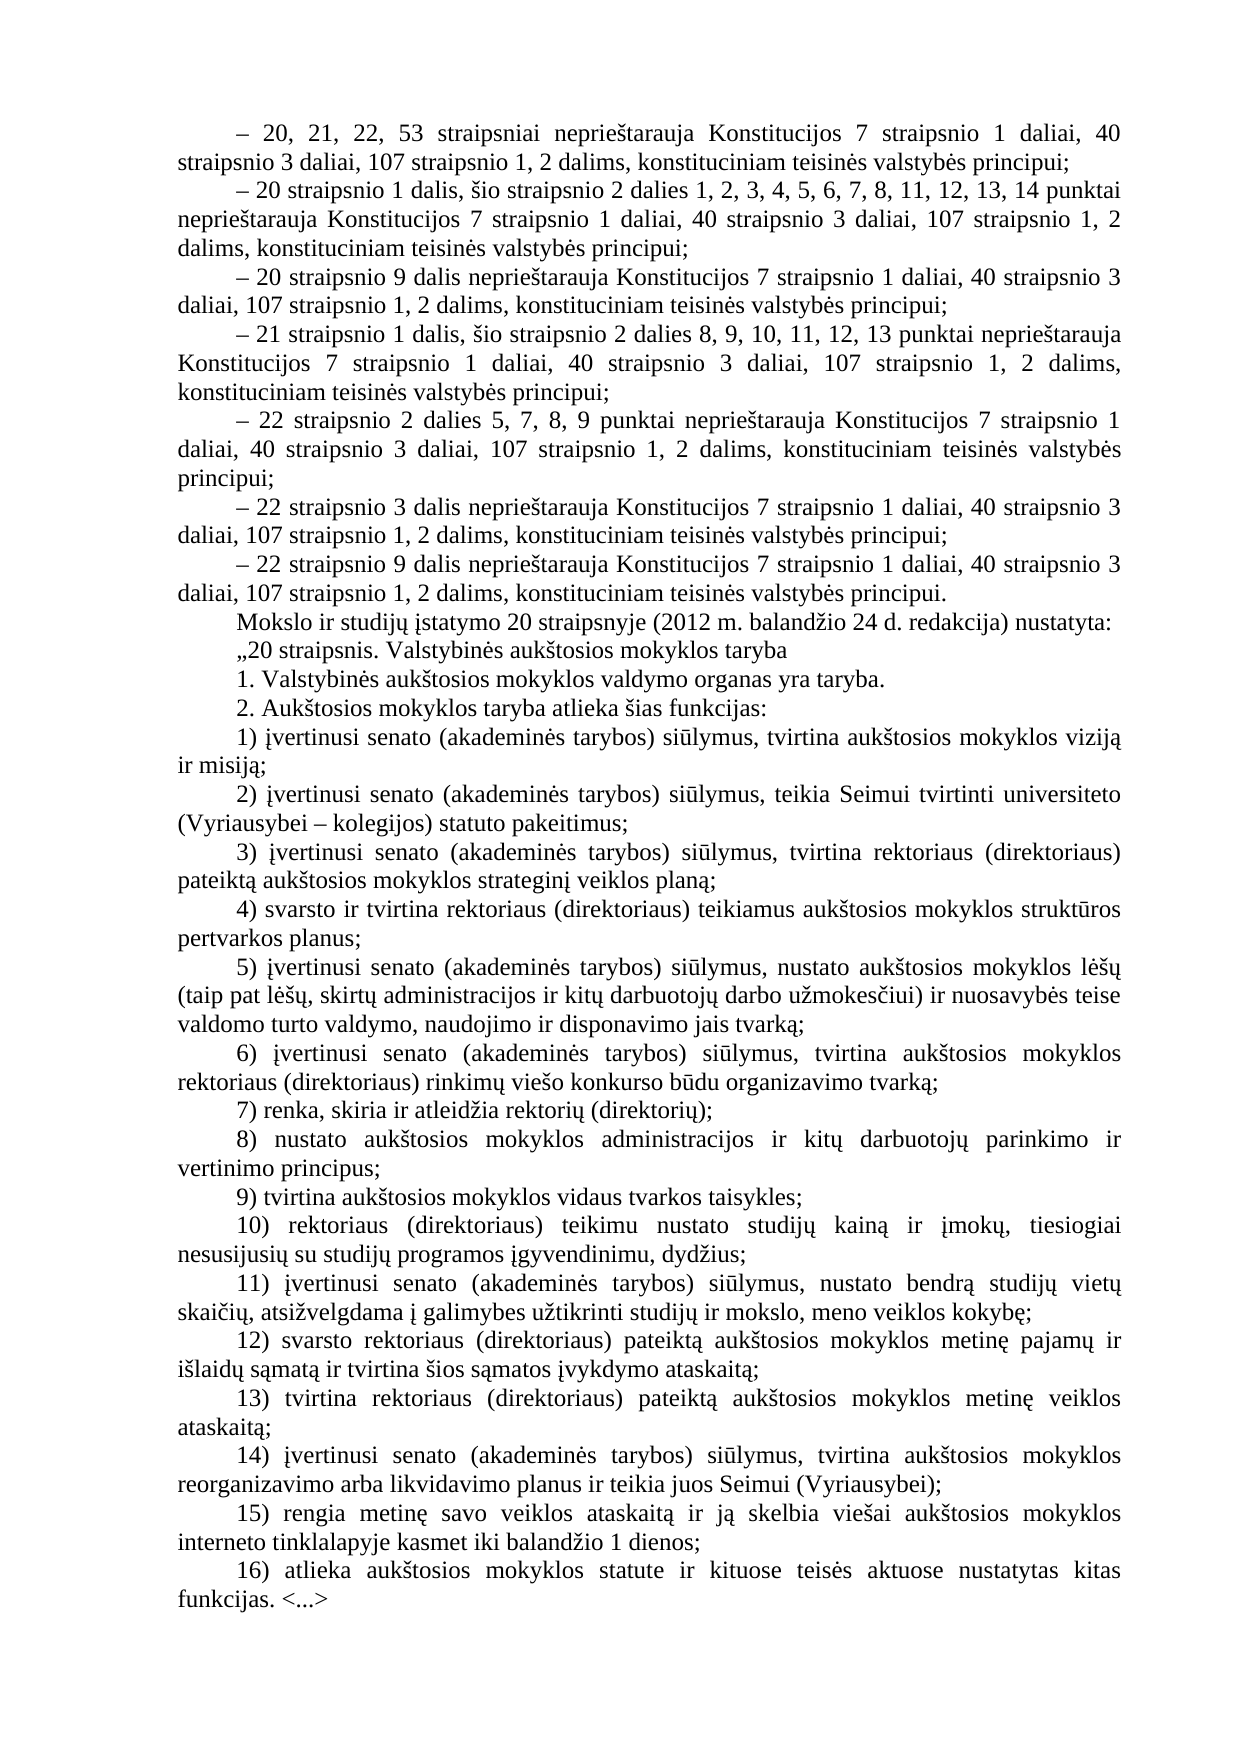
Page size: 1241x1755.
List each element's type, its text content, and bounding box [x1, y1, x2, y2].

text 11) įvertinusi senato (akademinės tarybos) siūlymus, nustato bendrą studijų vietų skaičių, atsižvelgdama į galimybes užtikrinti studijų ir mokslo, meno veiklos kokybę; [177, 1268, 1122, 1326]
text 13) tvirtina rektoriaus (direktoriaus) pateiktą aukštosios mokyklos metinę veiklos ataskaitą; [177, 1383, 1122, 1441]
text 9) tvirtina aukštosios mokyklos vidaus tvarkos taisykles; [177, 1182, 1122, 1211]
text 10) rektoriaus (direktoriaus) teikimu nustato studijų kainą ir įmokų, tiesiogiai nesusijusių su studijų programos įgyvendinimu, dydžius; [177, 1211, 1122, 1268]
text 6) įvertinusi senato (akademinės tarybos) siūlymus, tvirtina aukštosios mokyklos rektoriaus (direktoriaus) rinkimų viešo konkurso būdu organizavimo tvarką; [177, 1038, 1122, 1096]
text 15) rengia metinę savo veiklos ataskaitą ir ją skelbia viešai aukštosios mokyklos interneto tinklalapyje kasmet iki balandžio 1 dienos; [177, 1498, 1122, 1556]
text 1. Valstybinės aukštosios mokyklos valdymo organas yra taryba. [177, 664, 1122, 693]
text 7) renka, skiria ir atleidžia rektorių (direktorių); [177, 1096, 1122, 1124]
text 5) įvertinusi senato (akademinės tarybos) siūlymus, nustato aukštosios mokyklos lėšų (taip pat lėšų, skirtų administracijos ir kitų darbuotojų darbo užmokesčiui) ir nuosavybės teise valdomo turto valdymo, naudojimo ir disponavimo jais tvarką; [177, 952, 1122, 1038]
text 3) įvertinusi senato (akademinės tarybos) siūlymus, tvirtina rektoriaus (direktoriaus) pateiktą aukštosios mokyklos strateginį veiklos planą; [177, 837, 1122, 894]
text 4) svarsto ir tvirtina rektoriaus (direktoriaus) teikiamus aukštosios mokyklos struktūros pertvarkos planus; [177, 894, 1122, 952]
text – 22 straipsnio 9 dalis neprieštarauja Konstitucijos 7 straipsnio 1 daliai, 40 straipsnio 3 daliai, 107 straipsnio 1, 2 dalims, konstituciniam teisinės valstybės principui. [177, 549, 1122, 607]
text – 21 straipsnio 1 dalis, šio straipsnio 2 dalies 8, 9, 10, 11, 12, 13 punktai neprieštarauja Konstitucijos 7 straipsnio 1 daliai, 40 straipsnio 3 daliai, 107 straipsnio 1, 2 dalims, konstituciniam teisinės valstybės principui; [177, 319, 1122, 406]
text – 20 straipsnio 9 dalis neprieštarauja Konstitucijos 7 straipsnio 1 daliai, 40 straipsnio 3 daliai, 107 straipsnio 1, 2 dalims, konstituciniam teisinės valstybės principui; [177, 262, 1122, 319]
text 2) įvertinusi senato (akademinės tarybos) siūlymus, teikia Seimui tvirtinti universiteto (Vyriausybei – kolegijos) statuto pakeitimus; [177, 779, 1122, 837]
text – 22 straipsnio 3 dalis neprieštarauja Konstitucijos 7 straipsnio 1 daliai, 40 straipsnio 3 daliai, 107 straipsnio 1, 2 dalims, konstituciniam teisinės valstybės principui; [177, 492, 1122, 549]
text – 20, 21, 22, 53 straipsniai neprieštarauja Konstitucijos 7 straipsnio 1 daliai, 40 straipsnio 3 daliai, 107 straipsnio 1, 2 dalims, konstituciniam teisinės valstybės principui; [177, 118, 1122, 176]
text Mokslo ir studijų įstatymo 20 straipsnyje (2012 m. balandžio 24 d. redakcija) nustatyta: [177, 607, 1122, 636]
text 2. Aukštosios mokyklos taryba atlieka šias funkcijas: [177, 693, 1122, 722]
text 16) atlieka aukštosios mokyklos statute ir kituose teisės aktuose nustatytas kitas funkcijas. <...> [177, 1556, 1122, 1613]
text „20 straipsnis. Valstybinės aukštosios mokyklos taryba [177, 636, 1122, 664]
text – 22 straipsnio 2 dalies 5, 7, 8, 9 punktai neprieštarauja Konstitucijos 7 straipsnio 1 daliai, 40 straipsnio 3 daliai, 107 straipsnio 1, 2 dalims, konstituciniam teisinės valstybės principui; [177, 406, 1122, 492]
text 1) įvertinusi senato (akademinės tarybos) siūlymus, tvirtina aukštosios mokyklos viziją ir misiją; [177, 722, 1122, 779]
text 14) įvertinusi senato (akademinės tarybos) siūlymus, tvirtina aukštosios mokyklos reorganizavimo arba likvidavimo planus ir teikia juos Seimui (Vyriausybei); [177, 1441, 1122, 1498]
text 8) nustato aukštosios mokyklos administracijos ir kitų darbuotojų parinkimo ir vertinimo principus; [177, 1124, 1122, 1182]
text – 20 straipsnio 1 dalis, šio straipsnio 2 dalies 1, 2, 3, 4, 5, 6, 7, 8, 11, 12, 13, 14 punktai neprieštarauja Konstitucijos 7 straipsnio 1 daliai, 40 straipsnio 3 daliai, 107 straipsnio 1, 2 dalims, konstituciniam teisinės valstybės principui; [177, 176, 1122, 262]
text 12) svarsto rektoriaus (direktoriaus) pateiktą aukštosios mokyklos metinę pajamų ir išlaidų sąmatą ir tvirtina šios sąmatos įvykdymo ataskaitą; [177, 1326, 1122, 1383]
